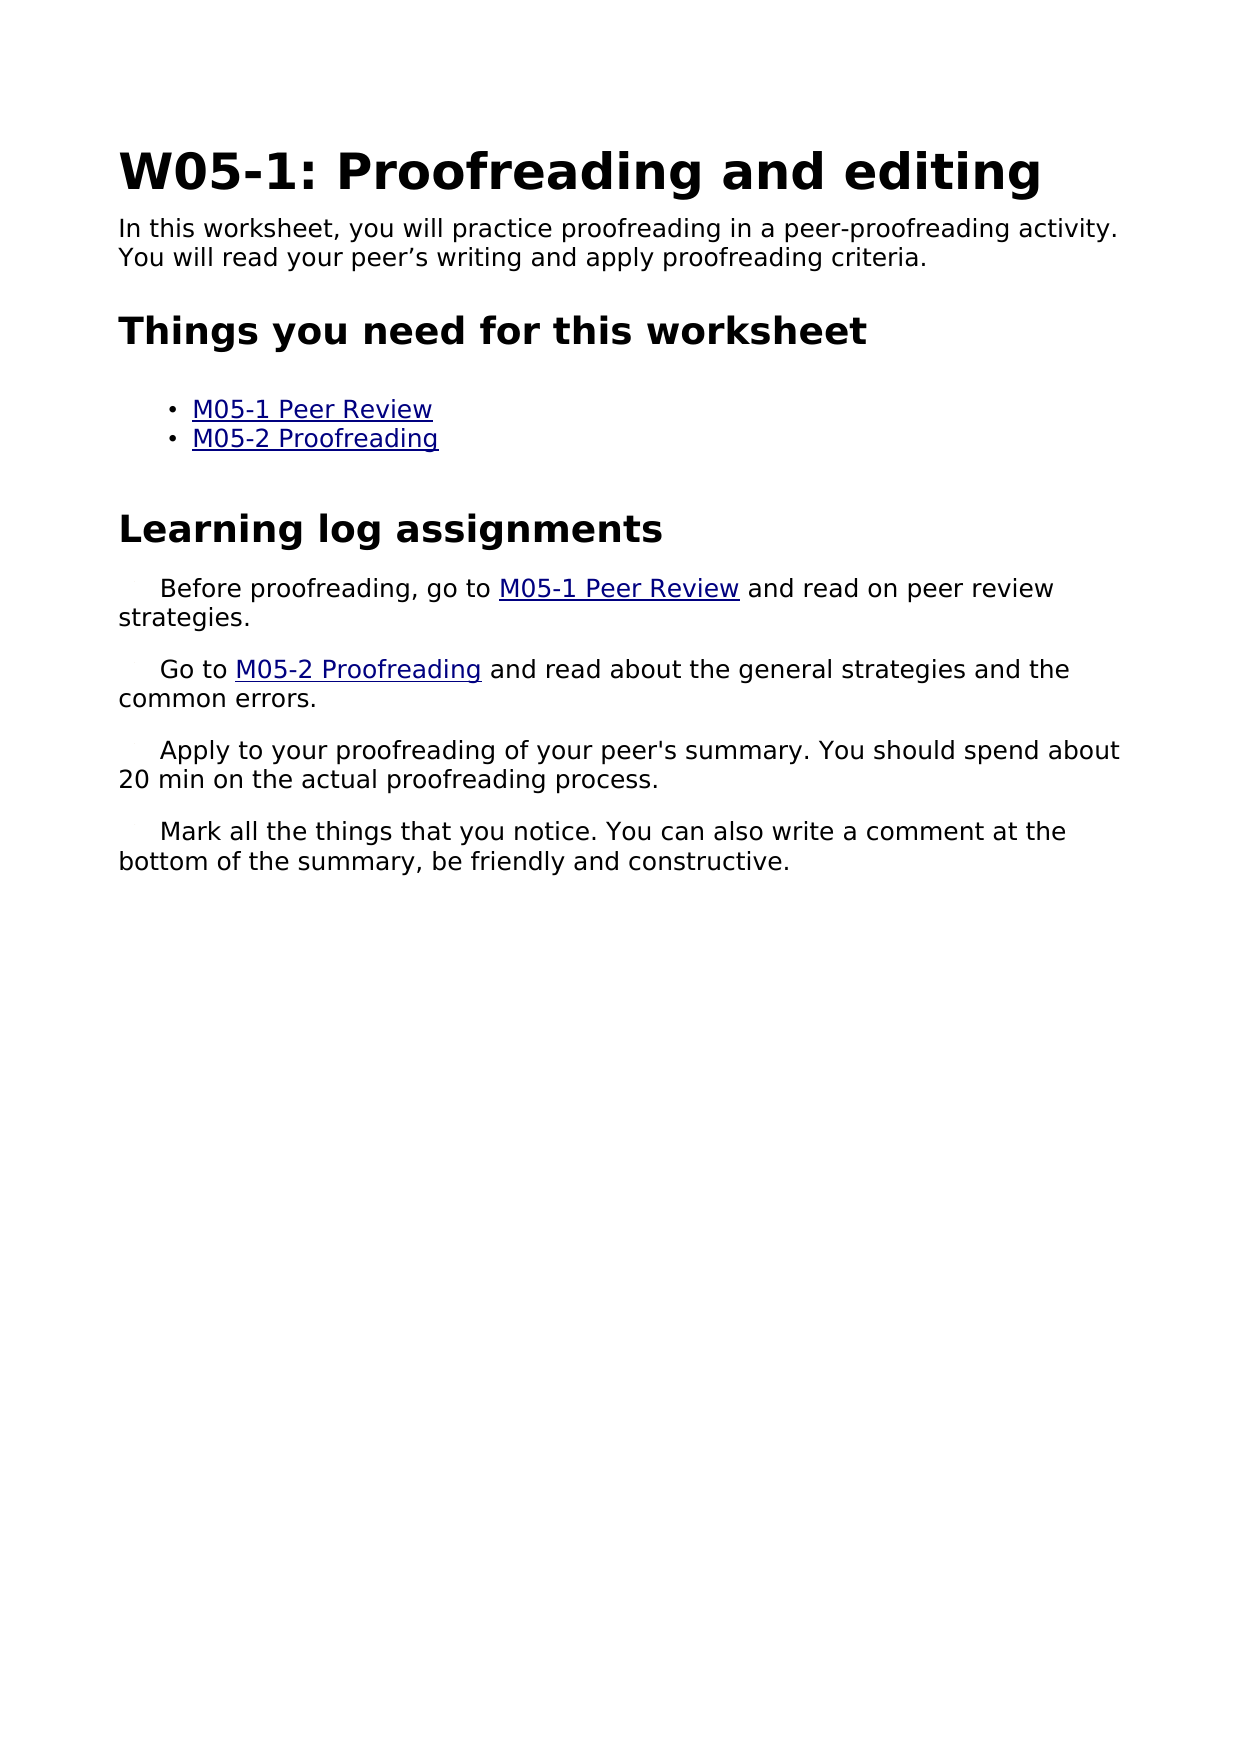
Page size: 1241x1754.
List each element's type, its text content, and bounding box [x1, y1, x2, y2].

text In this worksheet, you will practice proofreading in a peer-proofreading activity. You will read your peer’s writing and apply proofreading criteria. [118, 214, 1122, 272]
subtitle W05-1: Proofreading and editing [118, 143, 1122, 201]
text Apply to your proofreading of your peer's summary. You should spend about 20 min on the actual proofreading process. [118, 726, 1122, 795]
text Before proofreading, go to M05-1 Peer Review and read on peer review strategies. [118, 564, 1122, 633]
list M05-1 Peer Review [177, 395, 1122, 424]
subtitle Learning log assignments [118, 508, 1122, 552]
list M05-2 Proofreading [177, 424, 1122, 454]
text Go to M05-2 Proofreading and read about the general strategies and the common errors. [118, 645, 1122, 714]
text Mark all the things that you notice. You can also write a comment at the bottom of the summary, be friendly and constructive. [118, 807, 1122, 876]
subtitle Things you need for this worksheet [118, 310, 1122, 353]
